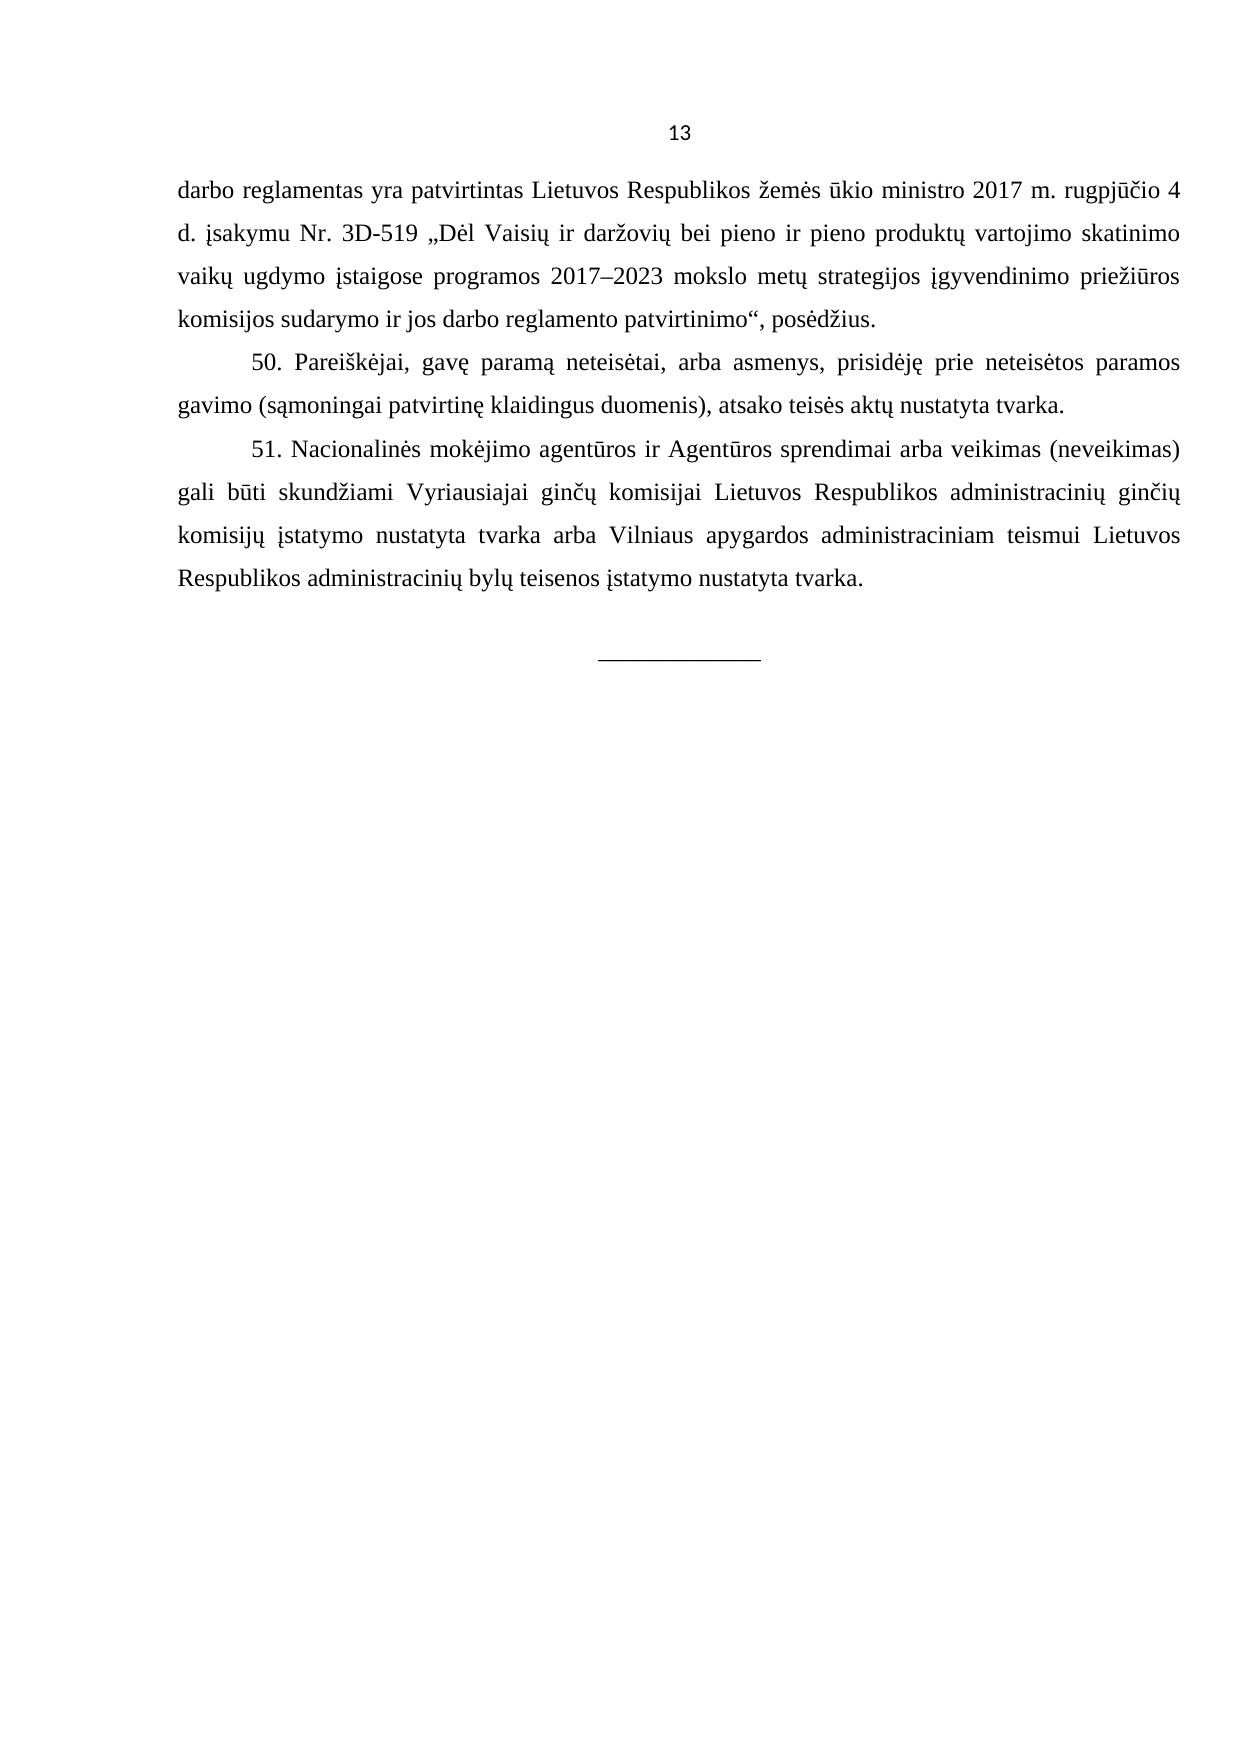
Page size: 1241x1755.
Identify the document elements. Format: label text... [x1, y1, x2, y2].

text 51. Nacionalinės mokėjimo agentūros ir Agentūros sprendimai arba veikimas (neveikimas) gali būti skundžiami Vyriausiajai ginčų komisijai Lietuvos Respublikos administracinių ginčių komisijų įstatymo nustatyta tvarka arba Vilniaus apygardos administraciniam teismui Lietuvos Respublikos administracinių bylų teisenos įstatymo nustatyta tvarka. [177, 434, 1181, 592]
text 50. Pareiškėjai, gavę paramą neteisėtai, arba asmenys, prisidėję prie neteisėtos paramos gavimo (sąmoningai patvirtinę klaidingus duomenis), atsako teisės aktų nustatyta tvarka. [177, 347, 1181, 419]
text _____________ [177, 635, 1181, 664]
text darbo reglamentas yra patvirtintas Lietuvos Respublikos žemės ūkio ministro 2017 m. rugpjūčio 4 d. įsakymu Nr. 3D-519 „Dėl Vaisių ir daržovių bei pieno ir pieno produktų vartojimo skatinimo vaikų ugdymo įstaigose programos 2017–2023 mokslo metų strategijos įgyvendinimo priežiūros komisijos sudarymo ir jos darbo reglamento patvirtinimo“, posėdžius. [177, 175, 1181, 333]
